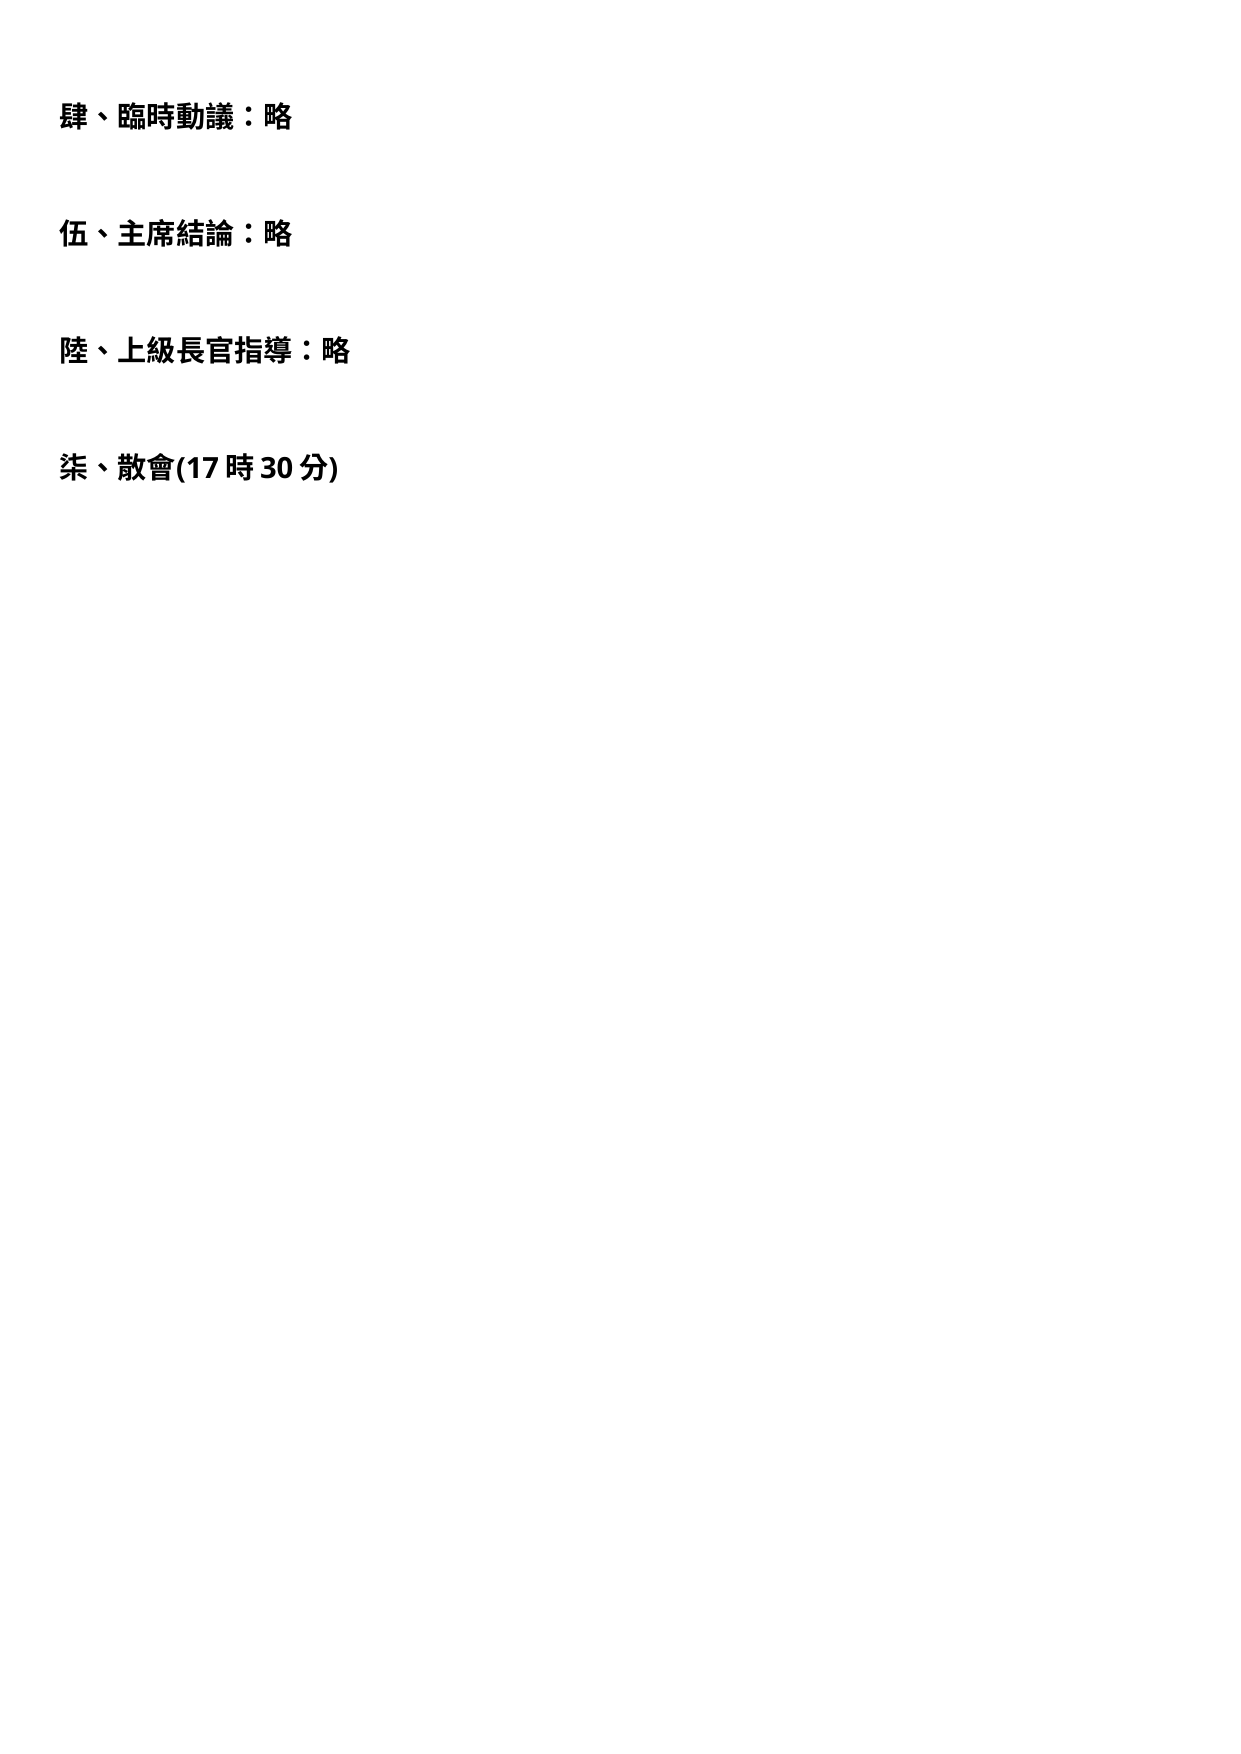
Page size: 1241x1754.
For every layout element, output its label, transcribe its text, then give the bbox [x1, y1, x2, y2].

text 伍、主席結論：略 [59, 188, 1181, 263]
text 陸、上級長官指導：略 [59, 305, 1181, 380]
text 肆、臨時動議：略 [59, 71, 1181, 146]
text 柒、散會(17時30分) [59, 423, 1181, 498]
